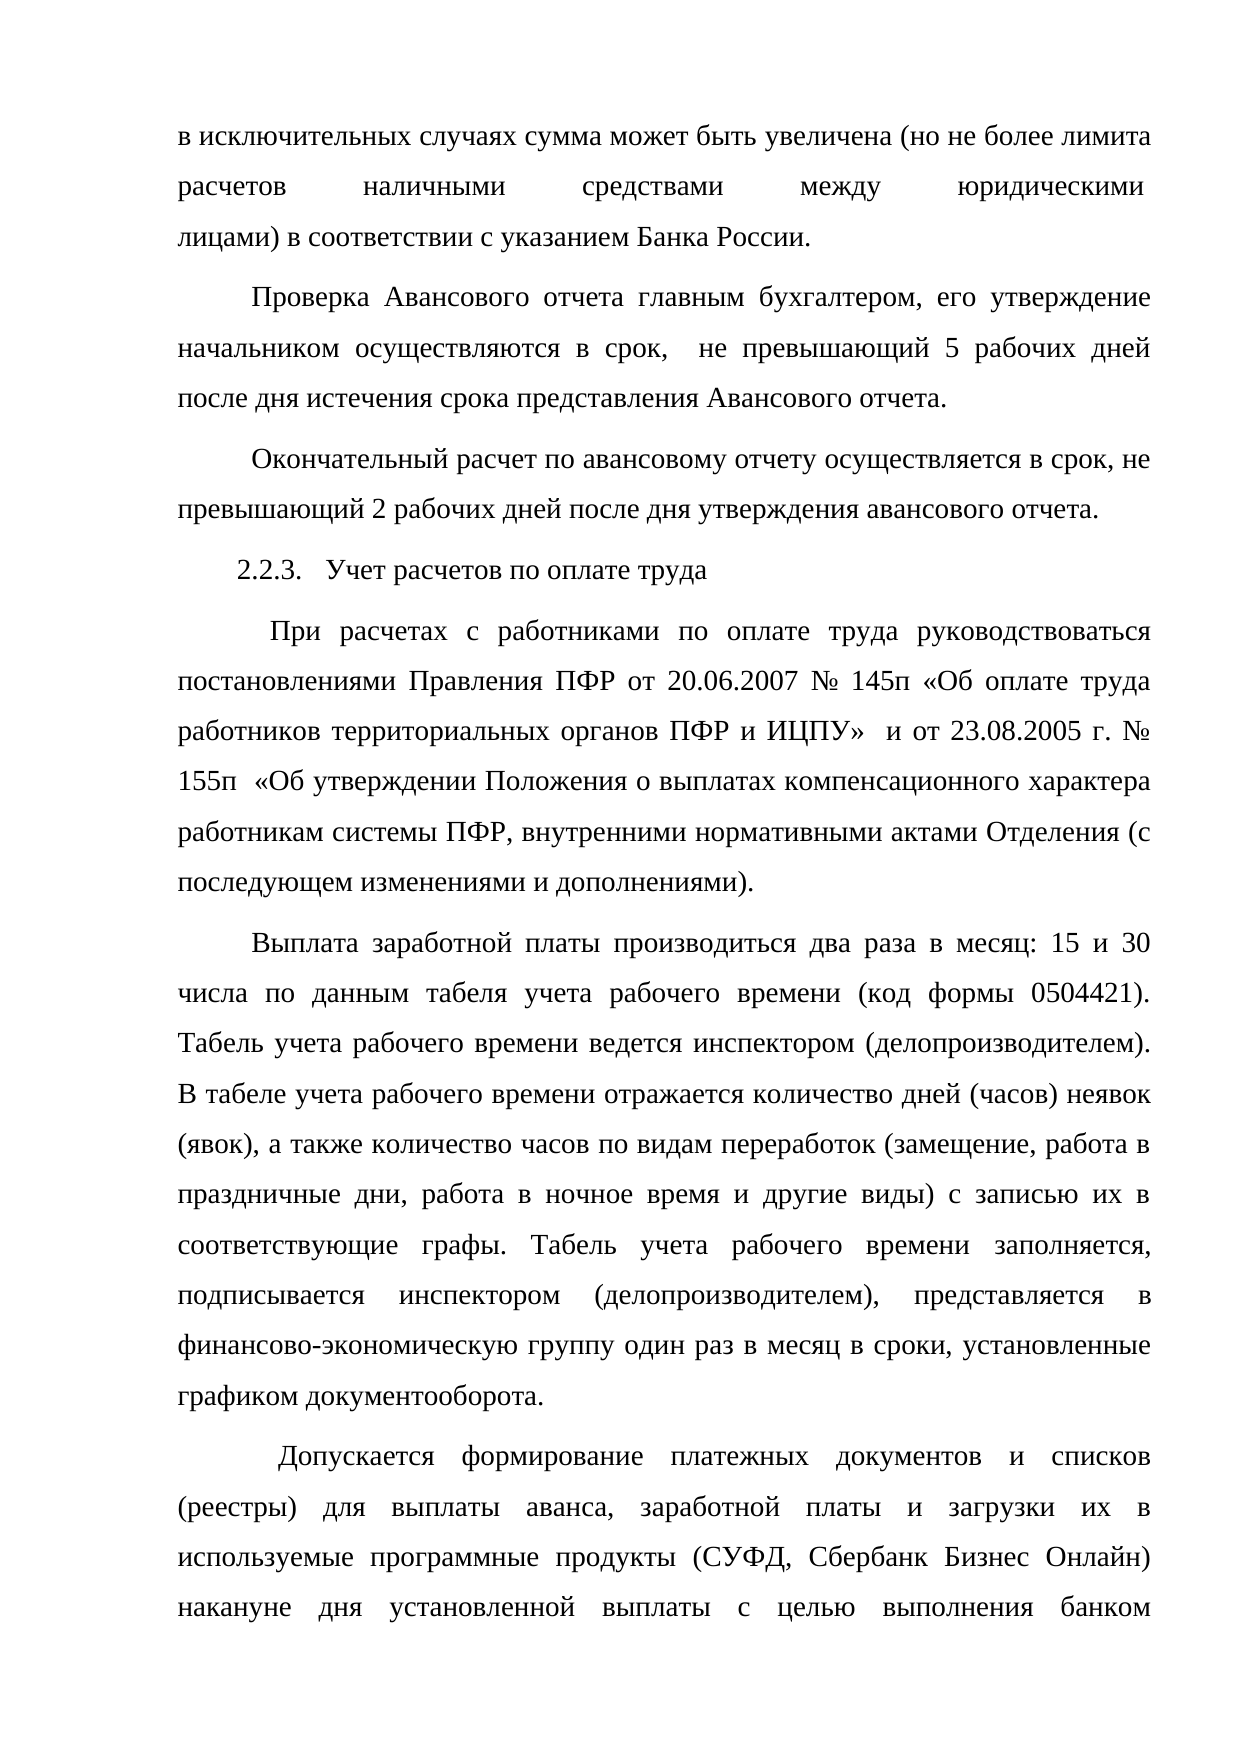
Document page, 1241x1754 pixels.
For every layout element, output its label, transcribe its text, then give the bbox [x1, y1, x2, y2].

text Допускается формирование платежных документов и списков (реестры) для выплаты аванса, заработной платы и загрузки их в используемые программные продукты (СУФД, Сбербанк Бизнес Онлайн) накануне дня установленной выплаты с целью выполнения банком [177, 1438, 1152, 1623]
text Выплата заработной платы производиться два раза в месяц: 15 и 30 числа по данным табеля учета рабочего времени (код формы 0504421). Табель учета рабочего времени ведется инспектором (делопроизводителем). В табеле учета рабочего времени отражается количество дней (часов) неявок (явок), а также количество часов по видам переработок (замещение, работа в праздничные дни, работа в ночное время и другие виды) с записью их в соответствующие графы. Табель учета рабочего времени заполняется, подписывается инспектором (делопроизводителем), представляется в финансово-экономическую группу один раз в месяц в сроки, установленные графиком документооборота. [177, 925, 1152, 1411]
text При расчетах с работниками по оплате труда руководствоваться постановлениями Правления ПФР от 20.06.2007 № 145п «Об оплате труда работников территориальных органов ПФР и ИЦПУ» и от 23.08.2005 г. № 155п «Об утверждении Положения о выплатах компенсационного характера работникам системы ПФР, внутренними нормативными актами Отделения (с последующем изменениями и дополнениями). [177, 613, 1152, 898]
text в исключительных случаях сумма может быть увеличена (но не более лимита расчетов наличными средствами между юридическими лицами) в соответствии с указанием Банка России. [177, 118, 1152, 252]
text Окончательный расчет по авансовому отчету осуществляется в срок, не превышающий 2 рабочих дней после дня утверждения авансового отчета. [177, 441, 1152, 525]
list Учет расчетов по оплате труда [176, 552, 1152, 585]
text Проверка Авансового отчета главным бухгалтером, его утверждение начальником осуществляются в срок, не превышающий 5 рабочих дней после дня истечения срока представления Авансового отчета. [177, 279, 1152, 414]
